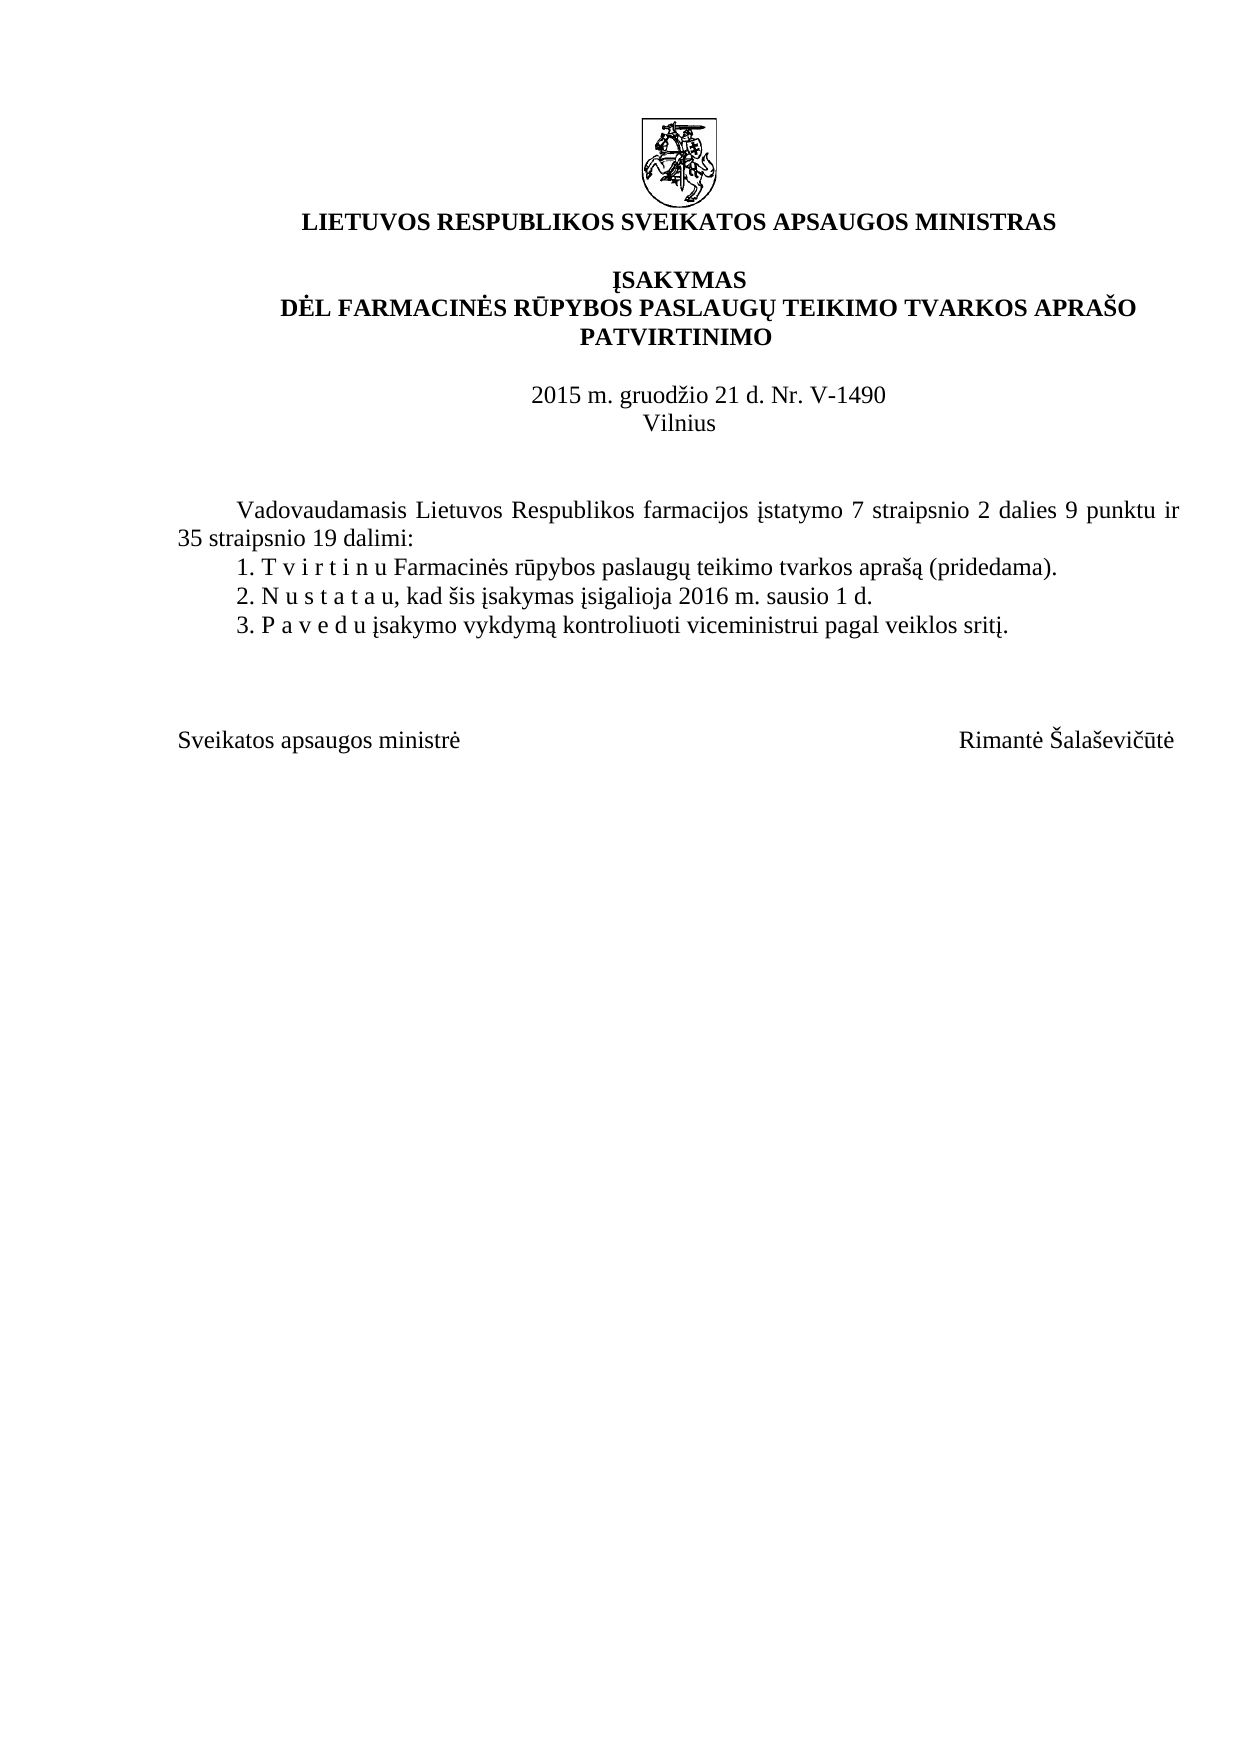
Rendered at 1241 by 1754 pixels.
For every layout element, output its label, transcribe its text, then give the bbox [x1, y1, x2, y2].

text Vadovaudamasis Lietuvos Respublikos farmacijos įstatymo 7 straipsnio 2 dalies 9 punktu ir 35 straipsnio 19 dalimi: [177, 495, 1181, 552]
text 3. P a v e d u įsakymo vykdymą kontroliuoti viceministrui pagal veiklos sritį. [177, 610, 1181, 638]
text Vilnius [177, 408, 1181, 437]
text DĖL FARMACINĖS RŪPYBOS PASLAUGŲ TEIKIMO TVARKOS APRAŠO PATVIRTINIMO [177, 293, 1181, 351]
text Sveikatos apsaugos ministrė Rimantė Šalaševičūtė [177, 725, 1181, 753]
text LIETUVOS RESPUBLIKOS SVEIKATOS APSAUGOS MINISTRAS [177, 207, 1181, 236]
text 1. T v i r t i n u Farmacinės rūpybos paslaugų teikimo tvarkos aprašą (pridedama). [177, 552, 1181, 581]
text 2. N u s t a t a u, kad šis įsakymas įsigalioja 2016 m. sausio 1 d. [177, 581, 1181, 610]
text 2015 m. gruodžio 21 d. Nr. V-1490 [177, 380, 1181, 408]
text ĮSAKYMAS [177, 265, 1181, 293]
